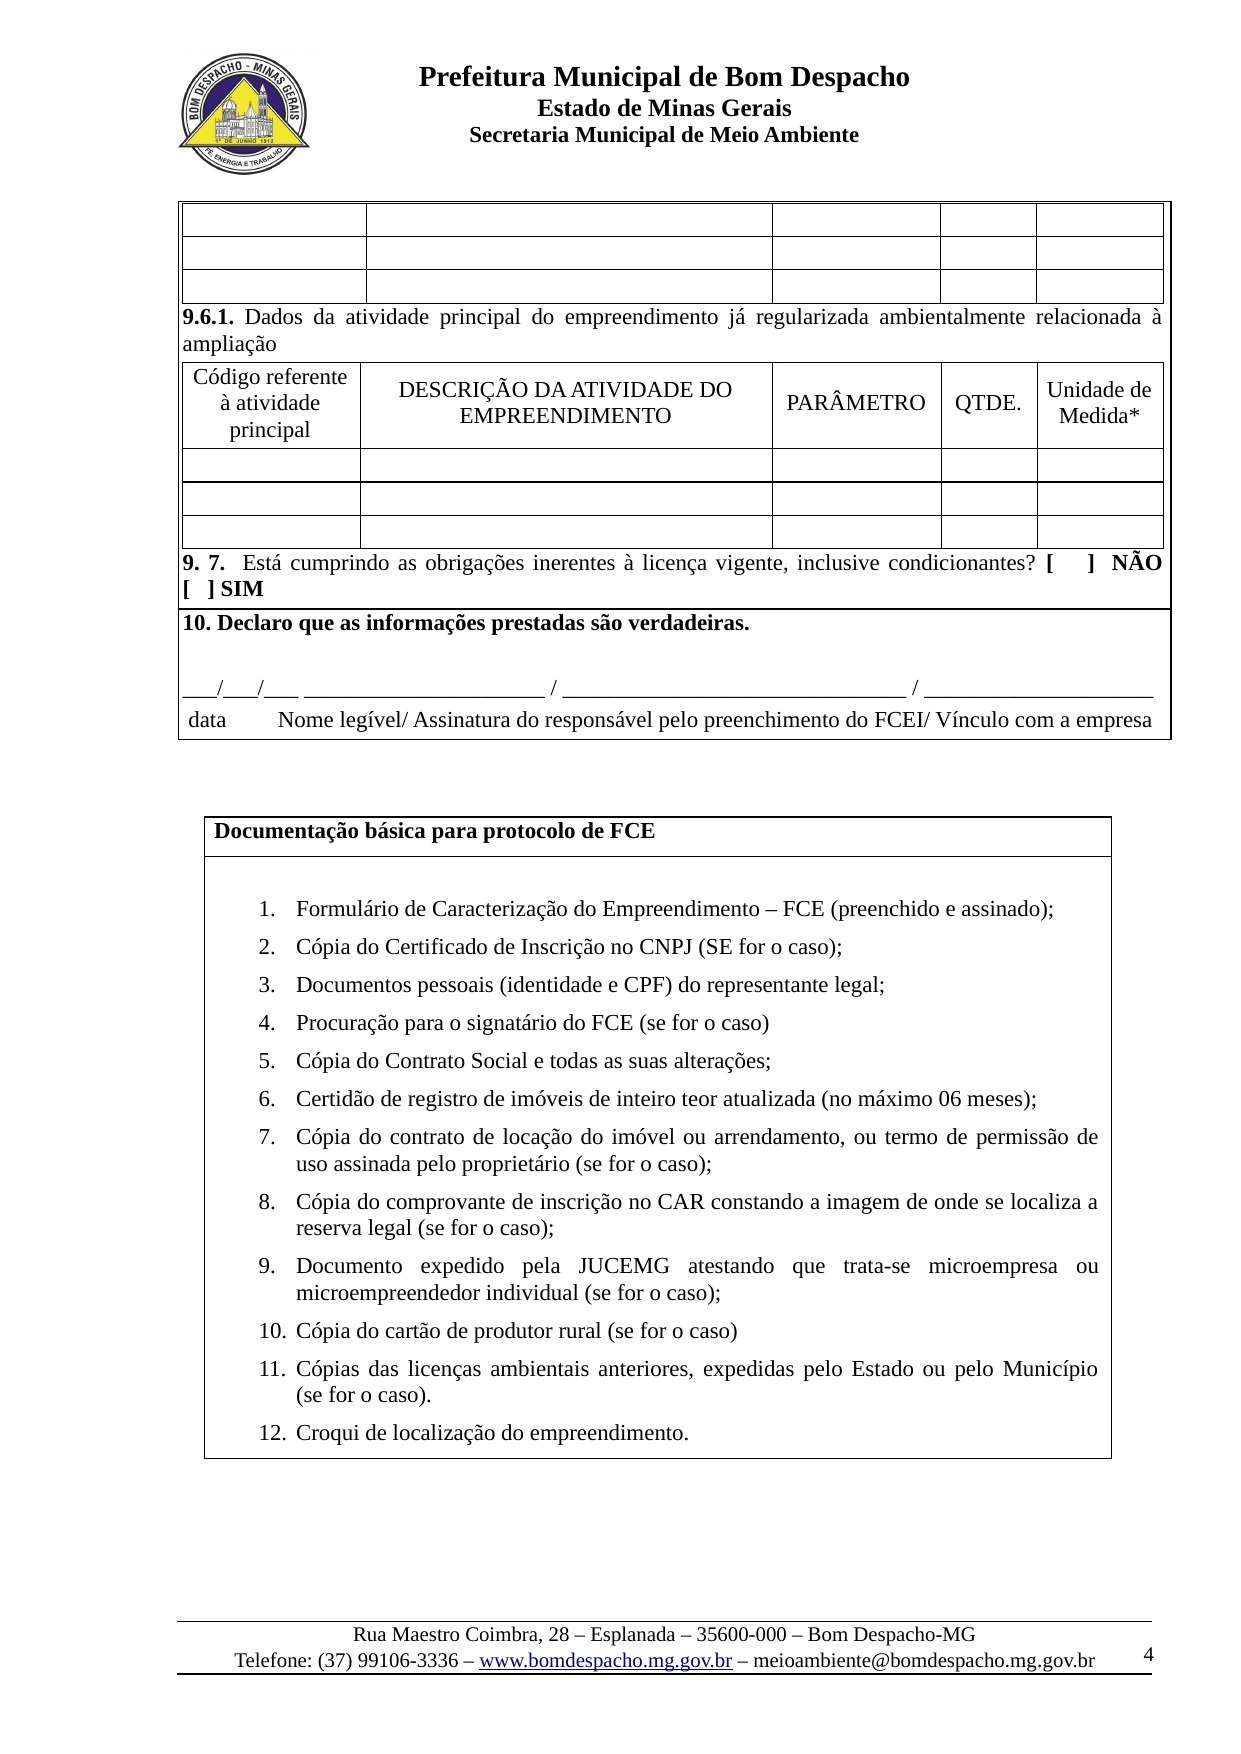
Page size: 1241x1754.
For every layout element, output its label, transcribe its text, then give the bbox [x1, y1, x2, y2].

table_cell [183, 204, 366, 236]
table_cell [367, 270, 772, 302]
table_header QTDE. [942, 363, 1037, 448]
table_cell [773, 449, 941, 481]
table_cell [941, 204, 1036, 236]
table_cell [1037, 237, 1163, 269]
table_cell Formulário de Caracterização do Empreendimento – FCE (preenchido e assinado); Cópia do Certificado de Inscrição no CNPJ (SE for o caso); Documentos pessoais (identidade e CPF) do representante legal; Procuração para o signatário do FCE (se for o caso) Cópia do Contrato Social e todas as suas alterações; Certidão de registro de imóveis de inteiro teor atualizada (no máximo 06 meses); Cópia do contrato de locação do imóvel ou arrendamento, ou termo de permissão de uso assinada pelo proprietário (se for o caso); Cópia do comprovante de inscrição no CAR constando a imagem de onde se localiza a reserva legal (se for o caso); Documento expedido pela JUCEMG atestando que trata-se microempresa ou microempreendedor individual (se for o caso); Cópia do cartão de produtor rural (se for o caso) Cópias das licenças ambientais anteriores, expedidas pelo Estado ou pelo Município (se for o caso). Croqui de localização do empreendimento. [205, 857, 1111, 1458]
table_cell [361, 516, 772, 548]
table_cell [773, 204, 940, 236]
table_cell [183, 237, 366, 269]
table_cell [773, 270, 940, 302]
table_cell [773, 237, 940, 269]
table_cell [1037, 270, 1163, 302]
table_header Unidade de Medida* [1038, 363, 1163, 448]
table_cell [367, 204, 772, 236]
table_cell [183, 449, 360, 481]
table_cell [941, 237, 1036, 269]
table_cell [942, 516, 1037, 548]
table_cell [183, 483, 360, 515]
table_cell [941, 270, 1036, 302]
table_cell [1038, 449, 1163, 481]
table_header Documentação básica para protocolo de FCE [205, 818, 1111, 856]
table_cell [1037, 204, 1163, 236]
table_header PARÂMETRO [773, 363, 941, 448]
table_cell [367, 237, 772, 269]
table_cell [183, 270, 366, 302]
table_cell [361, 449, 772, 481]
table_header DESCRIÇÃO DA ATIVIDADE DO EMPREENDIMENTO [361, 363, 772, 448]
table_cell [183, 516, 360, 548]
table_cell [773, 516, 941, 548]
table_header Código referente à atividade principal [183, 363, 360, 448]
table_cell [1038, 483, 1163, 515]
table_cell [1038, 516, 1163, 548]
picture [170, 46, 315, 180]
table_cell [942, 483, 1037, 515]
table_cell [361, 483, 772, 515]
table_cell 10. Declaro que as informações prestadas são verdadeiras. ___/___/___ _____________________ / ______________________________ / ____________________ data Nome legível/ Assinatura do responsável pelo preenchimento do FCEI/ Vínculo com a empresa [179, 610, 1170, 738]
table_cell 9.6.1. Dados da atividade principal do empreendimento já regularizada ambientalmente relacionada à ampliação 9. 7. Está cumprindo as obrigações inerentes à licença vigente, inclusive condicionantes? [ ] NÃO [ ] SIM [179, 202, 1170, 608]
table_cell [773, 483, 941, 515]
table_cell [942, 449, 1037, 481]
